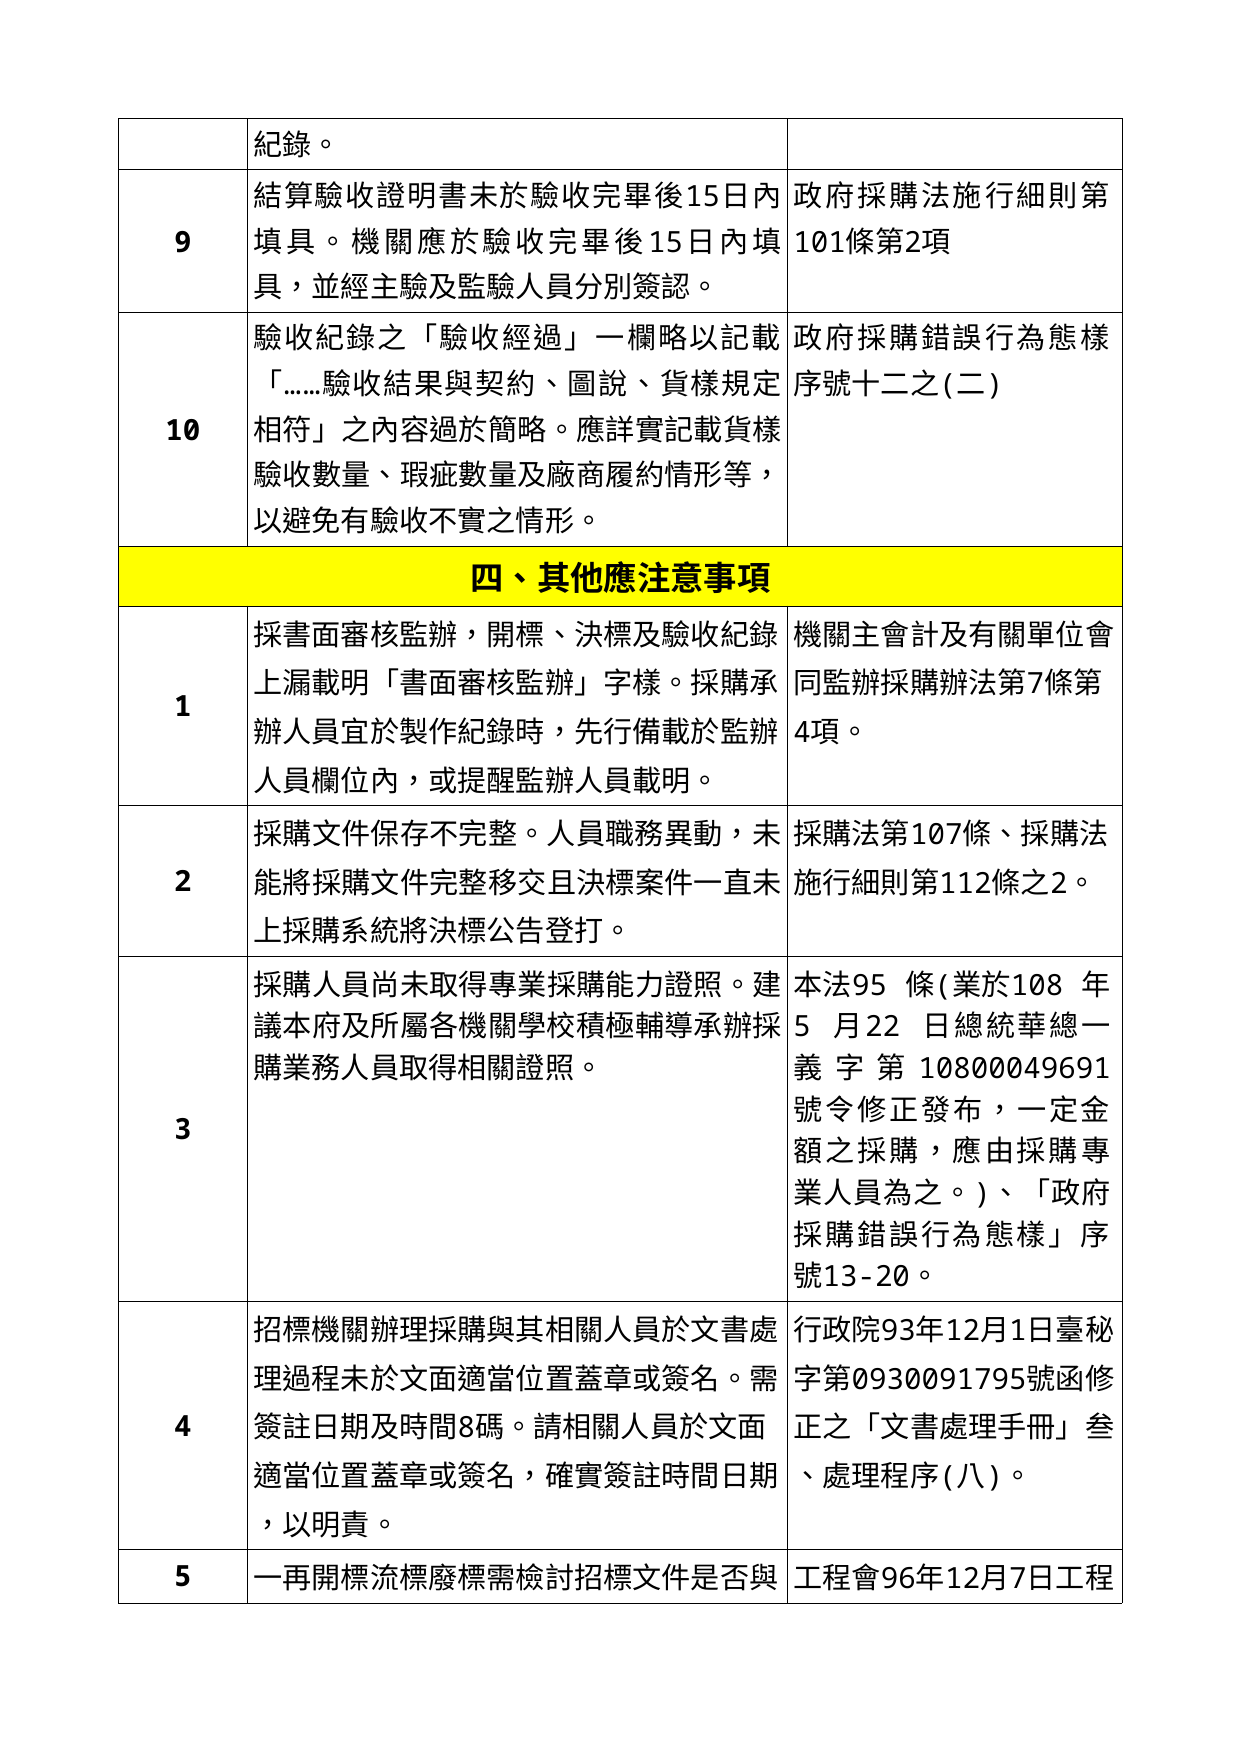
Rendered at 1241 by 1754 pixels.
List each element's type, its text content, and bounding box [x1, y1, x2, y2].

table_cell 本法95 條(業於108 年5 月22 日總統華總一義字第10800049691 號令修正發布，一定金額之採購，應由採購專業人員為之。)、「政府採購錯誤行為態樣」序號13-20。 [788, 957, 1122, 1301]
table_cell 2 [119, 806, 247, 956]
table_cell [119, 119, 247, 169]
table_cell 紀錄。 [248, 119, 787, 169]
table_cell 採書面審核監辦，開標、決標及驗收紀錄上漏載明「書面審核監辦」字樣。採購承辦人員宜於製作紀錄時，先行備載於監辦人員欄位內，或提醒監辦人員載明。 [248, 607, 787, 805]
table_cell 採購人員尚未取得專業採購能力證照。建議本府及所屬各機關學校積極輔導承辦採購業務人員取得相關證照。 [248, 957, 787, 1301]
table_cell 採購法第107條、採購法施行細則第112條之2。 [788, 806, 1122, 956]
table_cell 採購文件保存不完整。人員職務異動，未能將採購文件完整移交且決標案件一直未上採購系統將決標公告登打。 [248, 806, 787, 956]
table_cell 4 [119, 1302, 247, 1549]
table_cell [788, 119, 1122, 169]
table_cell 驗收紀錄之「驗收經過」一欄略以記載「……驗收結果與契約、圖說、貨樣規定相符」之內容過於簡略。應詳實記載貨樣驗收數量、瑕疵數量及廠商履約情形等，以避免有驗收不實之情形。 [248, 313, 787, 546]
table_cell 一再開標流標廢標需檢討招標文件是否與 [248, 1550, 787, 1603]
table_cell 5 [119, 1550, 247, 1603]
table_cell 9 [119, 170, 247, 312]
table_cell 結算驗收證明書未於驗收完畢後15日內填具。機關應於驗收完畢後15日內填具，並經主驗及監驗人員分別簽認。 [248, 170, 787, 312]
table_cell 四、其他應注意事項 [119, 547, 1122, 606]
table_cell 機關主會計及有關單位會同監辦採購辦法第7條第4項。 [788, 607, 1122, 805]
table_cell 招標機關辦理採購與其相關人員於文書處理過程未於文面適當位置蓋章或簽名。需簽註日期及時間8碼。請相關人員於文面適當位置蓋章或簽名，確實簽註時間日期，以明責。 [248, 1302, 787, 1549]
table_cell 工程會96年12月7日工程 [788, 1550, 1122, 1603]
table_cell 10 [119, 313, 247, 546]
table_cell 政府採購錯誤行為態樣序號十二之(二) [788, 313, 1122, 546]
table_cell 1 [119, 607, 247, 805]
table_cell 行政院93年12月1日臺秘字第0930091795號函修正之「文書處理手冊」叁、處理程序(八)。 [788, 1302, 1122, 1549]
table_cell 3 [119, 957, 247, 1301]
table_cell 政府採購法施行細則第101條第2項 [788, 170, 1122, 312]
